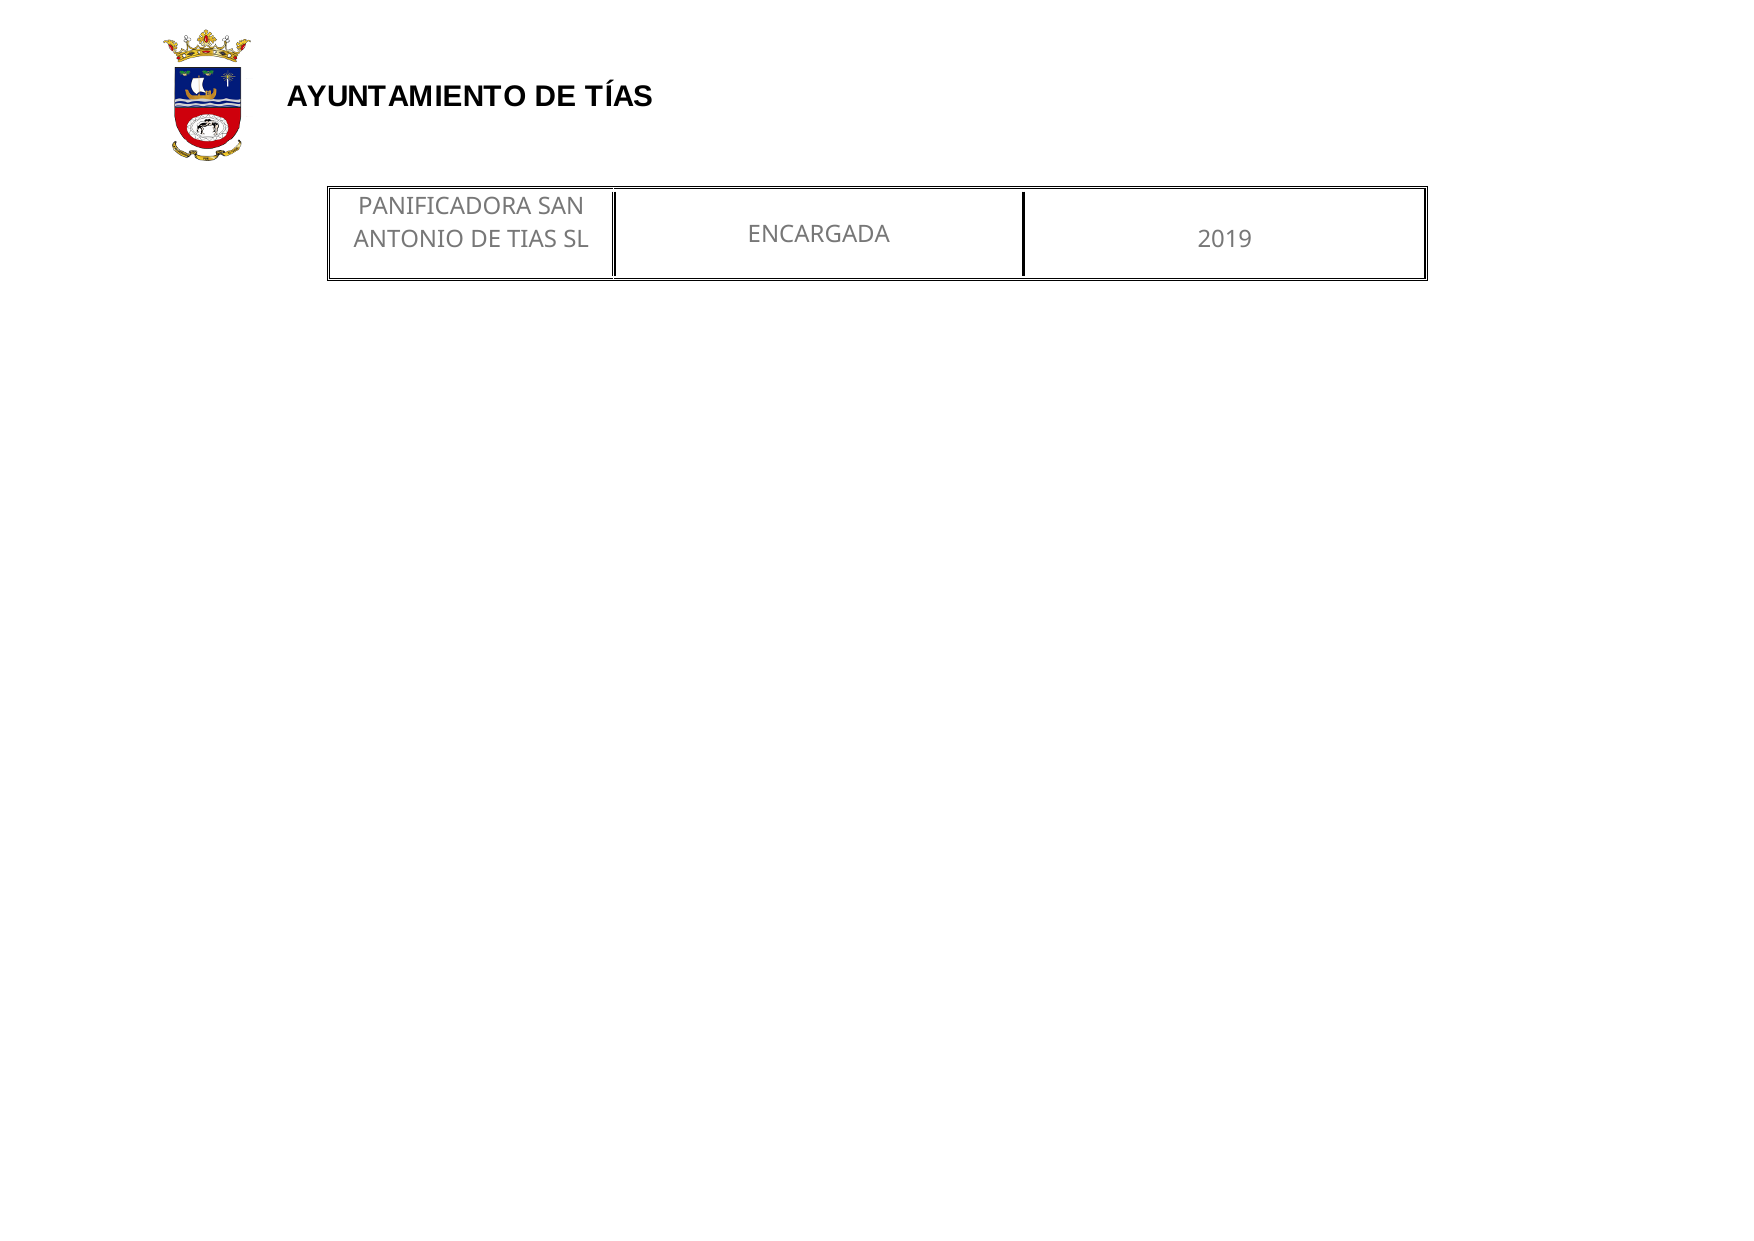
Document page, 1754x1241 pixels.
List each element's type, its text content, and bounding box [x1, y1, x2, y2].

table_cell 2019 [1023, 189, 1424, 278]
table_cell PANIFICADORA SAN ANTONIO DE TIAS SL [328, 187, 614, 278]
table_cell ENCARGADA [614, 189, 1023, 278]
